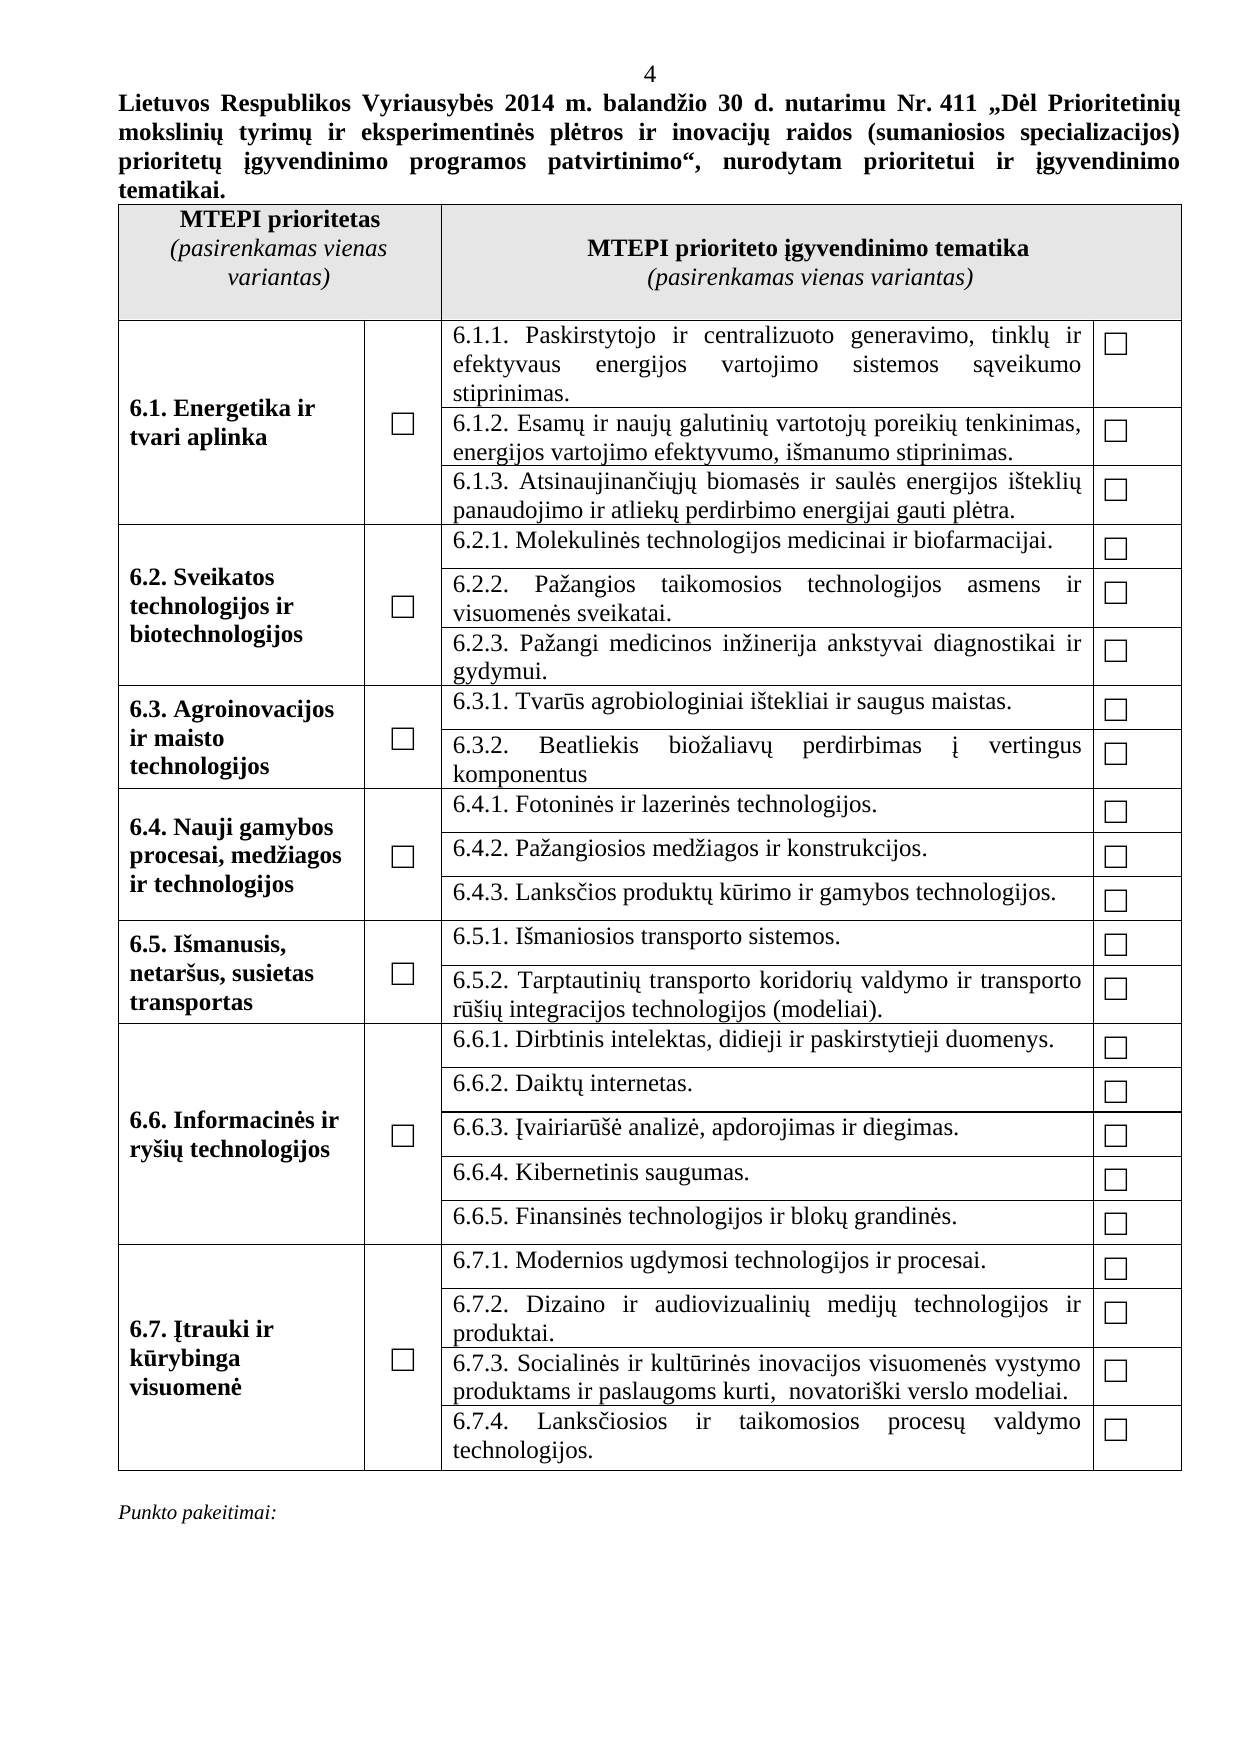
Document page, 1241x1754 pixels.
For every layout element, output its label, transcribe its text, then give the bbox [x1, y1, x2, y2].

table_cell 6.6.3. Įvairiarūšė analizė, apdorojimas ir diegimas. [442, 1113, 1093, 1156]
table_cell □ [365, 686, 441, 788]
table_cell 6.7.2. Dizaino ir audiovizualinių medijų technologijos ir produktai. [442, 1289, 1093, 1347]
table_cell 6.4.3. Lanksčios produktų kūrimo ir gamybos technologijos. [442, 877, 1093, 920]
table_cell □ [1094, 686, 1181, 729]
table_cell 6.6. Informacinės ir ryšių technologijos [119, 1024, 364, 1244]
table_cell 6.3.1. Tvarūs agrobiologiniai ištekliai ir saugus maistas. [442, 686, 1093, 729]
text Lietuvos Respublikos Vyriausybės 2014 m. balandžio 30 d. nutarimu Nr. 411 „Dėl Prioritetinių mokslinių tyrimų ir eksperimentinės plėtros ir inovacijų raidos (sumaniosios specializacijos) prioritetų įgyvendinimo programos patvirtinimo“, nurodytam prioritetui ir įgyvendinimo tematikai. [118, 88, 1181, 203]
table_cell □ [1094, 730, 1181, 788]
table_cell □ [1094, 1157, 1181, 1200]
table_cell 6.3. Agroinovacijos ir maisto technologijos [119, 686, 364, 788]
table_header MTEPI prioriteto įgyvendinimo tematika (pasirenkamas vienas variantas) [442, 205, 1181, 319]
table_cell 6.4.2. Pažangiosios medžiagos ir konstrukcijos. [442, 833, 1093, 876]
table_cell □ [1094, 877, 1181, 920]
table_cell 6.5. Išmanusis, netaršus, susietas transportas [119, 921, 364, 1023]
table_header MTEPI prioritetas (pasirenkamas vienas variantas) [119, 205, 441, 319]
table_cell □ [1094, 921, 1181, 964]
table_cell □ [1094, 628, 1181, 685]
table_cell □ [1094, 1201, 1181, 1244]
table_cell 6.7.1. Modernios ugdymosi technologijos ir procesai. [442, 1245, 1093, 1288]
table_cell 6.6.4. Kibernetinis saugumas. [442, 1157, 1093, 1200]
table_cell □ [365, 1024, 441, 1244]
table_cell 6.7. Įtrauki ir kūrybinga visuomenė [119, 1245, 364, 1470]
table_cell □ [1094, 466, 1181, 524]
table_cell 6.7.4. Lanksčiosios ir taikomosios procesų valdymo technologijos. [442, 1406, 1093, 1470]
table_cell □ [365, 525, 441, 685]
table_cell 6.2. Sveikatos technologijos ir biotechnologijos [119, 525, 364, 685]
table_cell □ [365, 921, 441, 1023]
table_cell □ [1094, 408, 1181, 465]
table_cell □ [1094, 833, 1181, 876]
table_cell □ [365, 321, 441, 524]
table_cell □ [1094, 1406, 1181, 1470]
table_cell □ [1094, 1113, 1181, 1156]
table_cell □ [1094, 1245, 1181, 1288]
text Punkto pakeitimai: [118, 1500, 1181, 1524]
table_cell □ [365, 1245, 441, 1470]
table_cell 6.2.3. Pažangi medicinos inžinerija ankstyvai diagnostikai ir gydymui. [442, 628, 1093, 685]
table_cell 6.5.1. Išmaniosios transporto sistemos. [442, 921, 1093, 964]
table_cell 6.2.2. Pažangios taikomosios technologijos asmens ir visuomenės sveikatai. [442, 569, 1093, 627]
table_cell □ [1094, 1348, 1181, 1405]
table_cell □ [1094, 1024, 1181, 1067]
table_cell 6.6.2. Daiktų internetas. [442, 1068, 1093, 1111]
table_cell 6.6.5. Finansinės technologijos ir blokų grandinės. [442, 1201, 1093, 1244]
table_cell 6.4. Nauji gamybos procesai, medžiagos ir technologijos [119, 789, 364, 920]
table_cell □ [1094, 569, 1181, 627]
table_cell □ [1094, 1289, 1181, 1347]
table_cell □ [1094, 321, 1181, 407]
table_cell 6.7.3. Socialinės ir kultūrinės inovacijos visuomenės vystymo produktams ir paslaugoms kurti, novatoriški verslo modeliai. [442, 1348, 1093, 1405]
table_cell 6.5.2. Tarptautinių transporto koridorių valdymo ir transporto rūšių integracijos technologijos (modeliai). [442, 966, 1093, 1023]
table_cell 6.3.2. Beatliekis biožaliavų perdirbimas į vertingus komponentus [442, 730, 1093, 788]
table_cell □ [1094, 966, 1181, 1023]
table_cell 6.1.3. Atsinaujinančiųjų biomasės ir saulės energijos išteklių panaudojimo ir atliekų perdirbimo energijai gauti plėtra. [442, 466, 1093, 524]
table_cell 6.1.1. Paskirstytojo ir centralizuoto generavimo, tinklų ir efektyvaus energijos vartojimo sistemos sąveikumo stiprinimas. [442, 321, 1093, 407]
table_cell □ [365, 789, 441, 920]
table_cell □ [1094, 789, 1181, 832]
table_cell □ [1094, 525, 1181, 568]
table_cell 6.6.1. Dirbtinis intelektas, didieji ir paskirstytieji duomenys. [442, 1024, 1093, 1067]
table_cell 6.4.1. Fotoninės ir lazerinės technologijos. [442, 789, 1093, 832]
table_cell 6.1. Energetika ir tvari aplinka [119, 321, 364, 524]
table_cell 6.2.1. Molekulinės technologijos medicinai ir biofarmacijai. [442, 525, 1093, 568]
table_cell □ [1094, 1068, 1181, 1111]
table_cell 6.1.2. Esamų ir naujų galutinių vartotojų poreikių tenkinimas, energijos vartojimo efektyvumo, išmanumo stiprinimas. [442, 408, 1093, 465]
